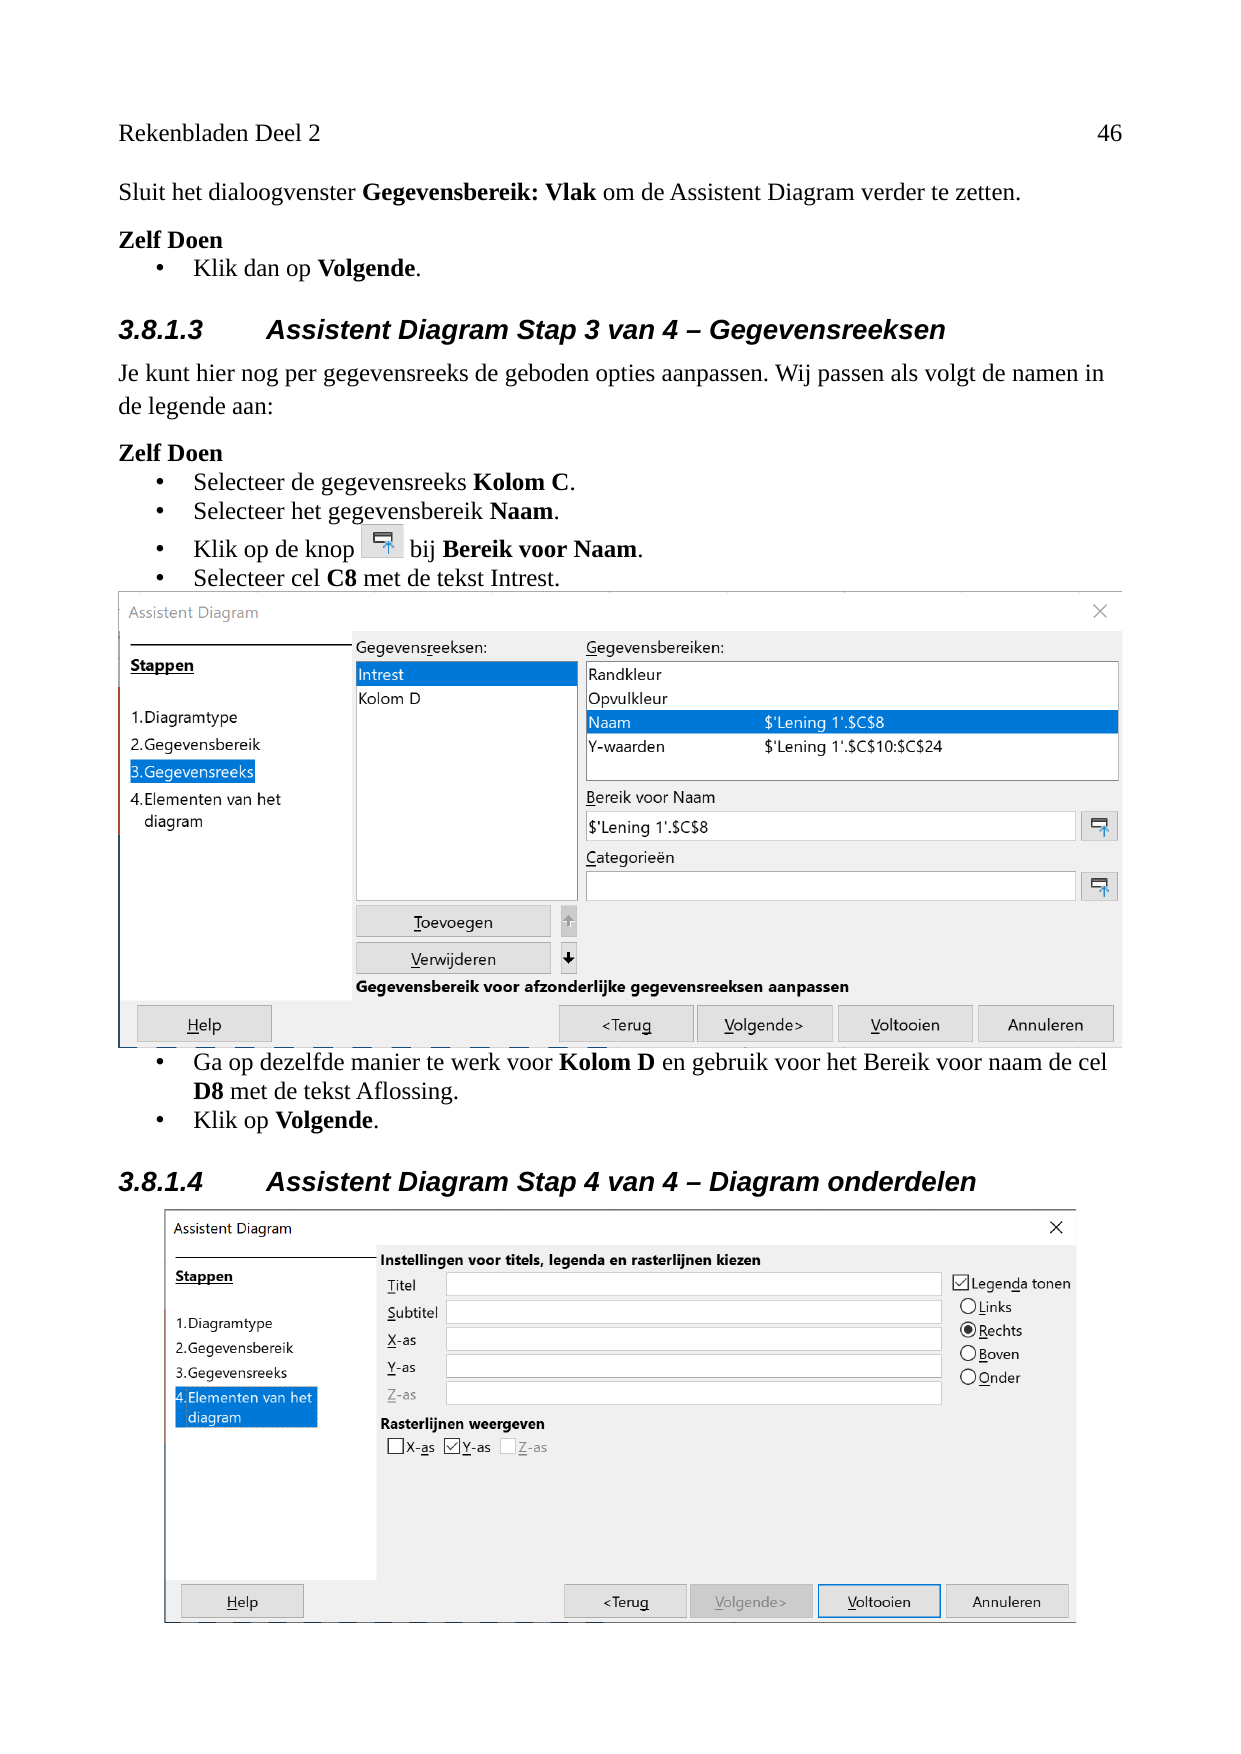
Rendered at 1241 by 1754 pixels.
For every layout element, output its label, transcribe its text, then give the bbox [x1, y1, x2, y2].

list Selecteer de gegevensreeks Kolom C. [156, 467, 1122, 496]
text Zelf Doen [118, 225, 1122, 253]
list Klik op de knop bij Bereik voor Naam. [156, 525, 1122, 563]
picture [361, 524, 404, 558]
list Ga op dezelfde manier te werk voor Kolom D en gebruik voor het Bereik voor naam de cel D8 met de tekst Aflossing. [156, 1048, 1122, 1105]
picture [164, 1209, 1077, 1623]
list Selecteer het gegevensbereik Naam. [156, 496, 1122, 525]
subtitle Assistent Diagram Stap 4 van 4 – Diagram onderdelen [118, 1165, 1122, 1197]
list Klik op Volgende. [156, 1105, 1122, 1133]
picture [118, 591, 1123, 1048]
subtitle Assistent Diagram Stap 3 van 4 – Gegevensreeksen [118, 313, 1122, 345]
list Selecteer cel C8 met de tekst Intrest. [156, 563, 1122, 591]
text Sluit het dialoogvenster Gegevensbereik: Vlak om de Assistent Diagram verder te zetten. [118, 177, 1122, 206]
text Zelf Doen [118, 438, 1122, 467]
list Klik dan op Volgende. [156, 253, 1122, 282]
text Je kunt hier nog per gegevensreeks de geboden opties aanpassen. Wij passen als volgt de namen in de legende aan: [118, 358, 1122, 420]
